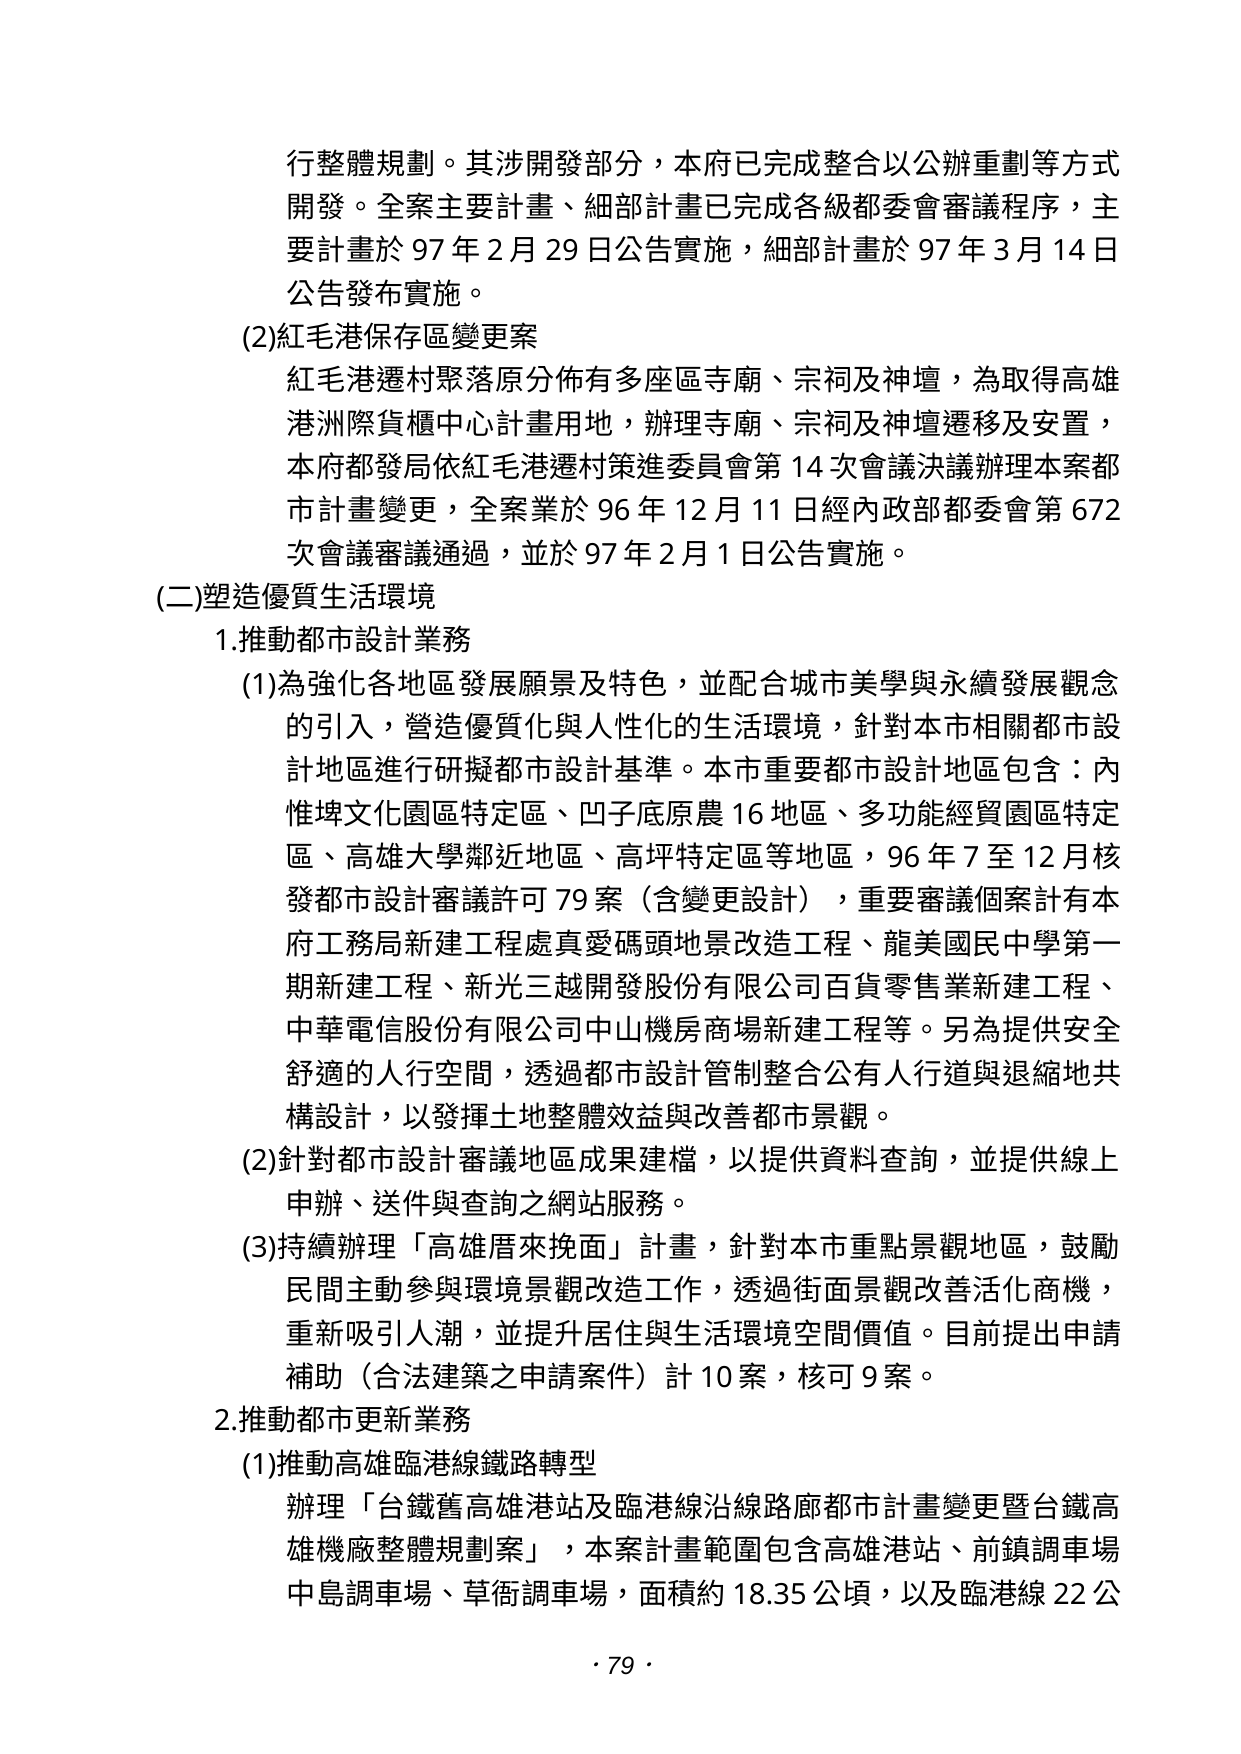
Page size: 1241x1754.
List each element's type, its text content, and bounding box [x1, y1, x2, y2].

text 行整體規劃。其涉開發部分，本府已完成整合以公辦重劃等方式開發。全案主要計畫、細部計畫已完成各級都委會審議程序，主要計畫於97年2月29日公告實施，細部計畫於97年3月14日公告發布實施。 [287, 139, 1121, 313]
text (二)塑造優質生活環境 [156, 573, 1121, 616]
text (2)針對都市設計審議地區成果建檔，以提供資料查詢，並提供線上申辦、送件與查詢之網站服務。 [242, 1136, 1121, 1223]
text 1.推動都市設計業務 [213, 616, 1121, 659]
text (2)紅毛港保存區變更案 [242, 313, 1121, 356]
text 紅毛港遷村聚落原分佈有多座區寺廟、宗祠及神壇，為取得高雄港洲際貨櫃中心計畫用地，辦理寺廟、宗祠及神壇遷移及安置，本府都發局依紅毛港遷村策進委員會第14次會議決議辦理本案都市計畫變更，全案業於96年12月11日經內政部都委會第672次會議審議通過，並於97年2月1日公告實施。 [287, 356, 1121, 573]
text 2.推動都市更新業務 [213, 1396, 1121, 1439]
text (1)推動高雄臨港線鐵路轉型 [242, 1439, 1121, 1483]
text (1)為強化各地區發展願景及特色，並配合城市美學與永續發展觀念的引入，營造優質化與人性化的生活環境，針對本市相關都市設計地區進行研擬都市設計基準。本市重要都市設計地區包含：內惟埤文化園區特定區、凹子底原農16地區、多功能經貿園區特定區、高雄大學鄰近地區、高坪特定區等地區，96年7至12月核發都市設計審議許可79案（含變更設計），重要審議個案計有本府工務局新建工程處真愛碼頭地景改造工程、龍美國民中學第一期新建工程、新光三越開發股份有限公司百貨零售業新建工程、中華電信股份有限公司中山機房商場新建工程等。另為提供安全舒適的人行空間，透過都市設計管制整合公有人行道與退縮地共構設計，以發揮土地整體效益與改善都市景觀。 [242, 659, 1121, 1136]
text (3)持續辦理「高雄厝來挽面」計畫，針對本市重點景觀地區，鼓勵民間主動參與環境景觀改造工作，透過街面景觀改善活化商機，重新吸引人潮，並提升居住與生活環境空間價值。目前提出申請補助（合法建築之申請案件）計10案，核可9案。 [242, 1223, 1121, 1396]
text 辦理「台鐵舊高雄港站及臨港線沿線路廊都市計畫變更暨台鐵高雄機廠整體規劃案」，本案計畫範圍包含高雄港站、前鎮調車場、中島調車場、草衙調車場，面積約18.35公頃，以及臨港線22公頃，規劃將閒置之路廊用地作為變更負擔之公共設施，提供開闢輕軌捷運土地與綠園道使用，主要計畫96年12月25日內政部都委會審議修正通過。 [287, 1483, 1121, 1613]
